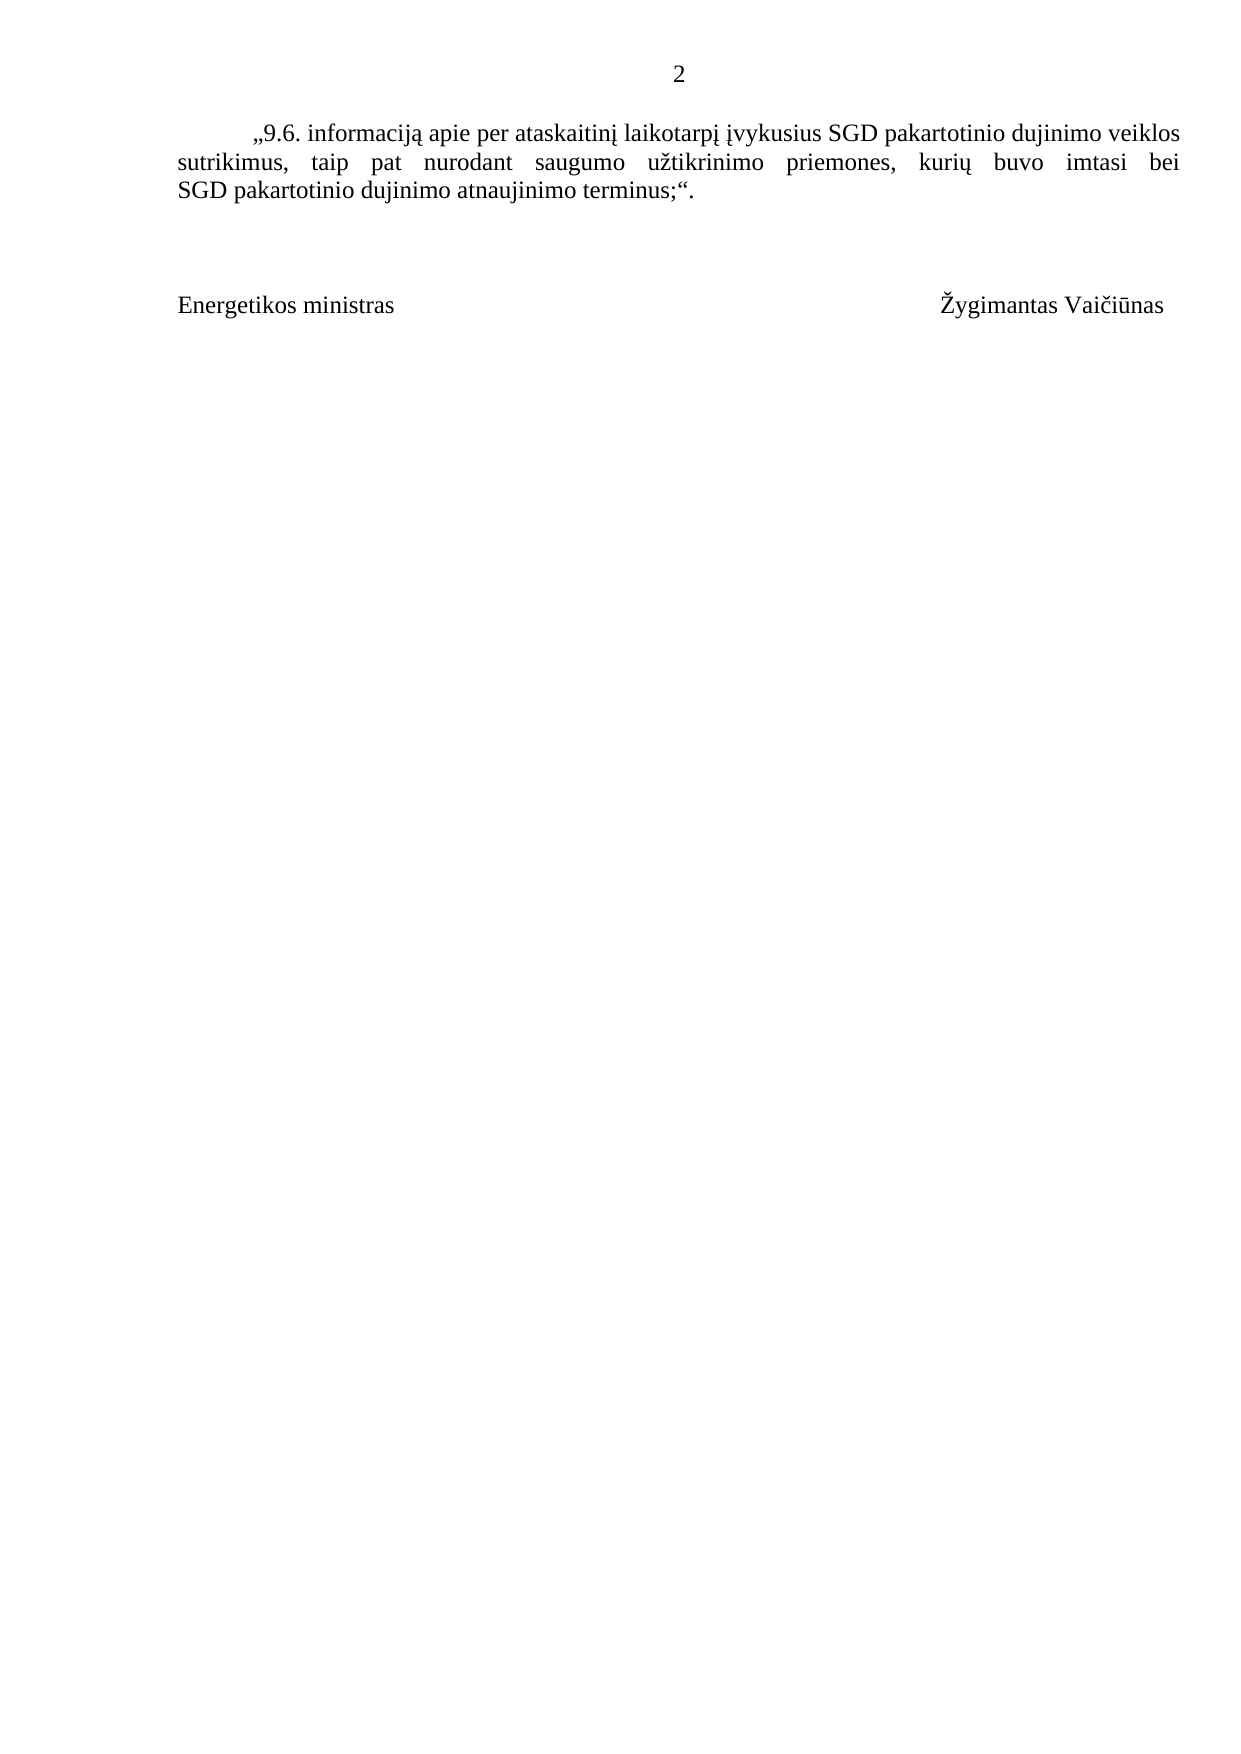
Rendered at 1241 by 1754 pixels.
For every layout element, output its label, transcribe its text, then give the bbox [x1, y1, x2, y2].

text Energetikos ministras Žygimantas Vaičiūnas [177, 291, 1181, 319]
text „9.6. informaciją apie per ataskaitinį laikotarpį įvykusius SGD pakartotinio dujinimo veiklos sutrikimus, taip pat nurodant saugumo užtikrinimo priemones, kurių buvo imtasi bei SGD pakartotinio dujinimo atnaujinimo terminus;“. [177, 118, 1181, 204]
